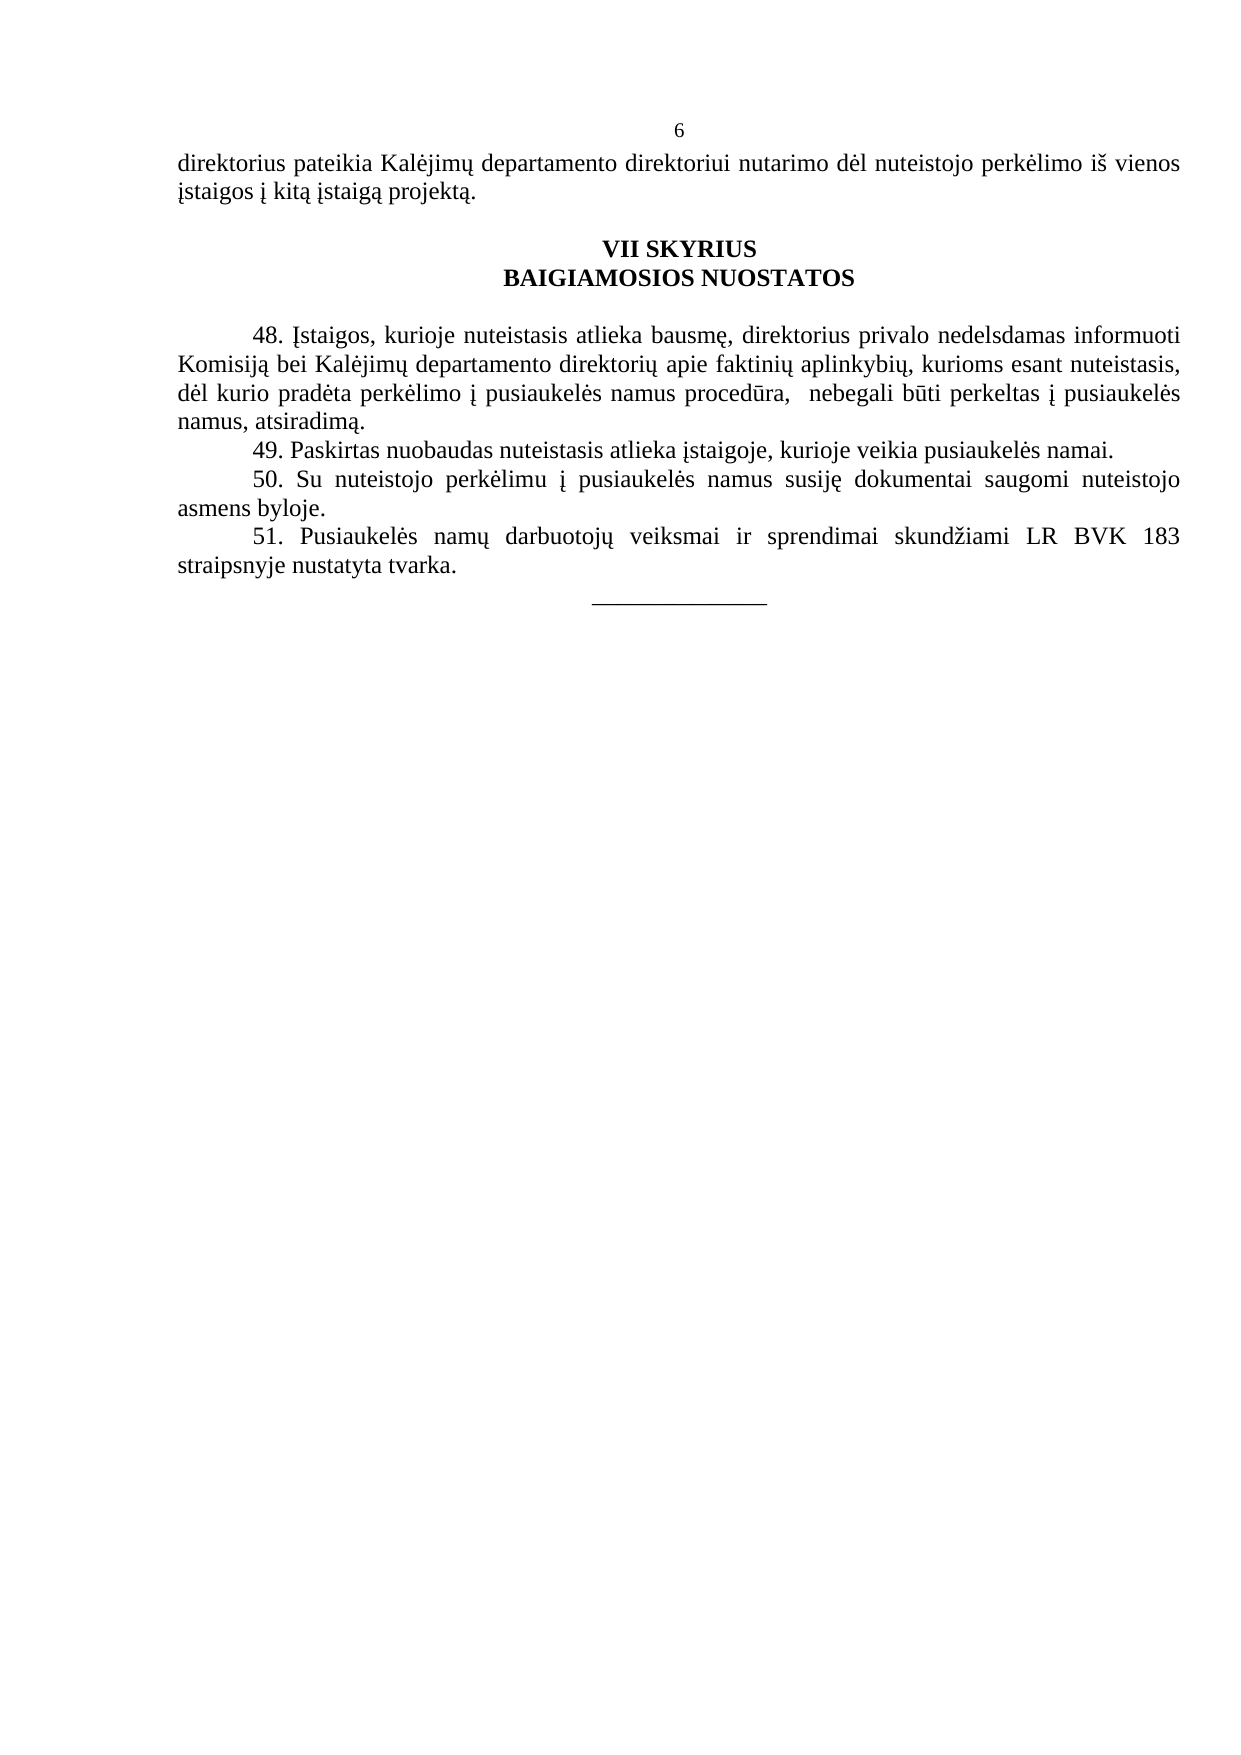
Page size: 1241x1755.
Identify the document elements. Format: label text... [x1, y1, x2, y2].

text 48. Įstaigos, kurioje nuteistasis atlieka bausmę, direktorius privalo nedelsdamas informuoti Komisiją bei Kalėjimų departamento direktorių apie faktinių aplinkybių, kurioms esant nuteistasis, dėl kurio pradėta perkėlimo į pusiaukelės namus procedūra, nebegali būti perkeltas į pusiaukelės namus, atsiradimą. [177, 320, 1181, 435]
text ______________ [177, 579, 1181, 608]
text VII SKYRIUS [177, 234, 1181, 263]
text 50. Su nuteistojo perkėlimu į pusiaukelės namus susiję dokumentai saugomi nuteistojo asmens byloje. [177, 464, 1181, 521]
text 51. Pusiaukelės namų darbuotojų veiksmai ir sprendimai skundžiami LR BVK 183 straipsnyje nustatyta tvarka. [177, 521, 1181, 579]
text direktorius pateikia Kalėjimų departamento direktoriui nutarimo dėl nuteistojo perkėlimo iš vienos įstaigos į kitą įstaigą projektą. [177, 148, 1181, 205]
text BAIGIAMOSIOS NUOSTATOS [177, 263, 1181, 291]
text 49. Paskirtas nuobaudas nuteistasis atlieka įstaigoje, kurioje veikia pusiaukelės namai. [177, 435, 1181, 464]
